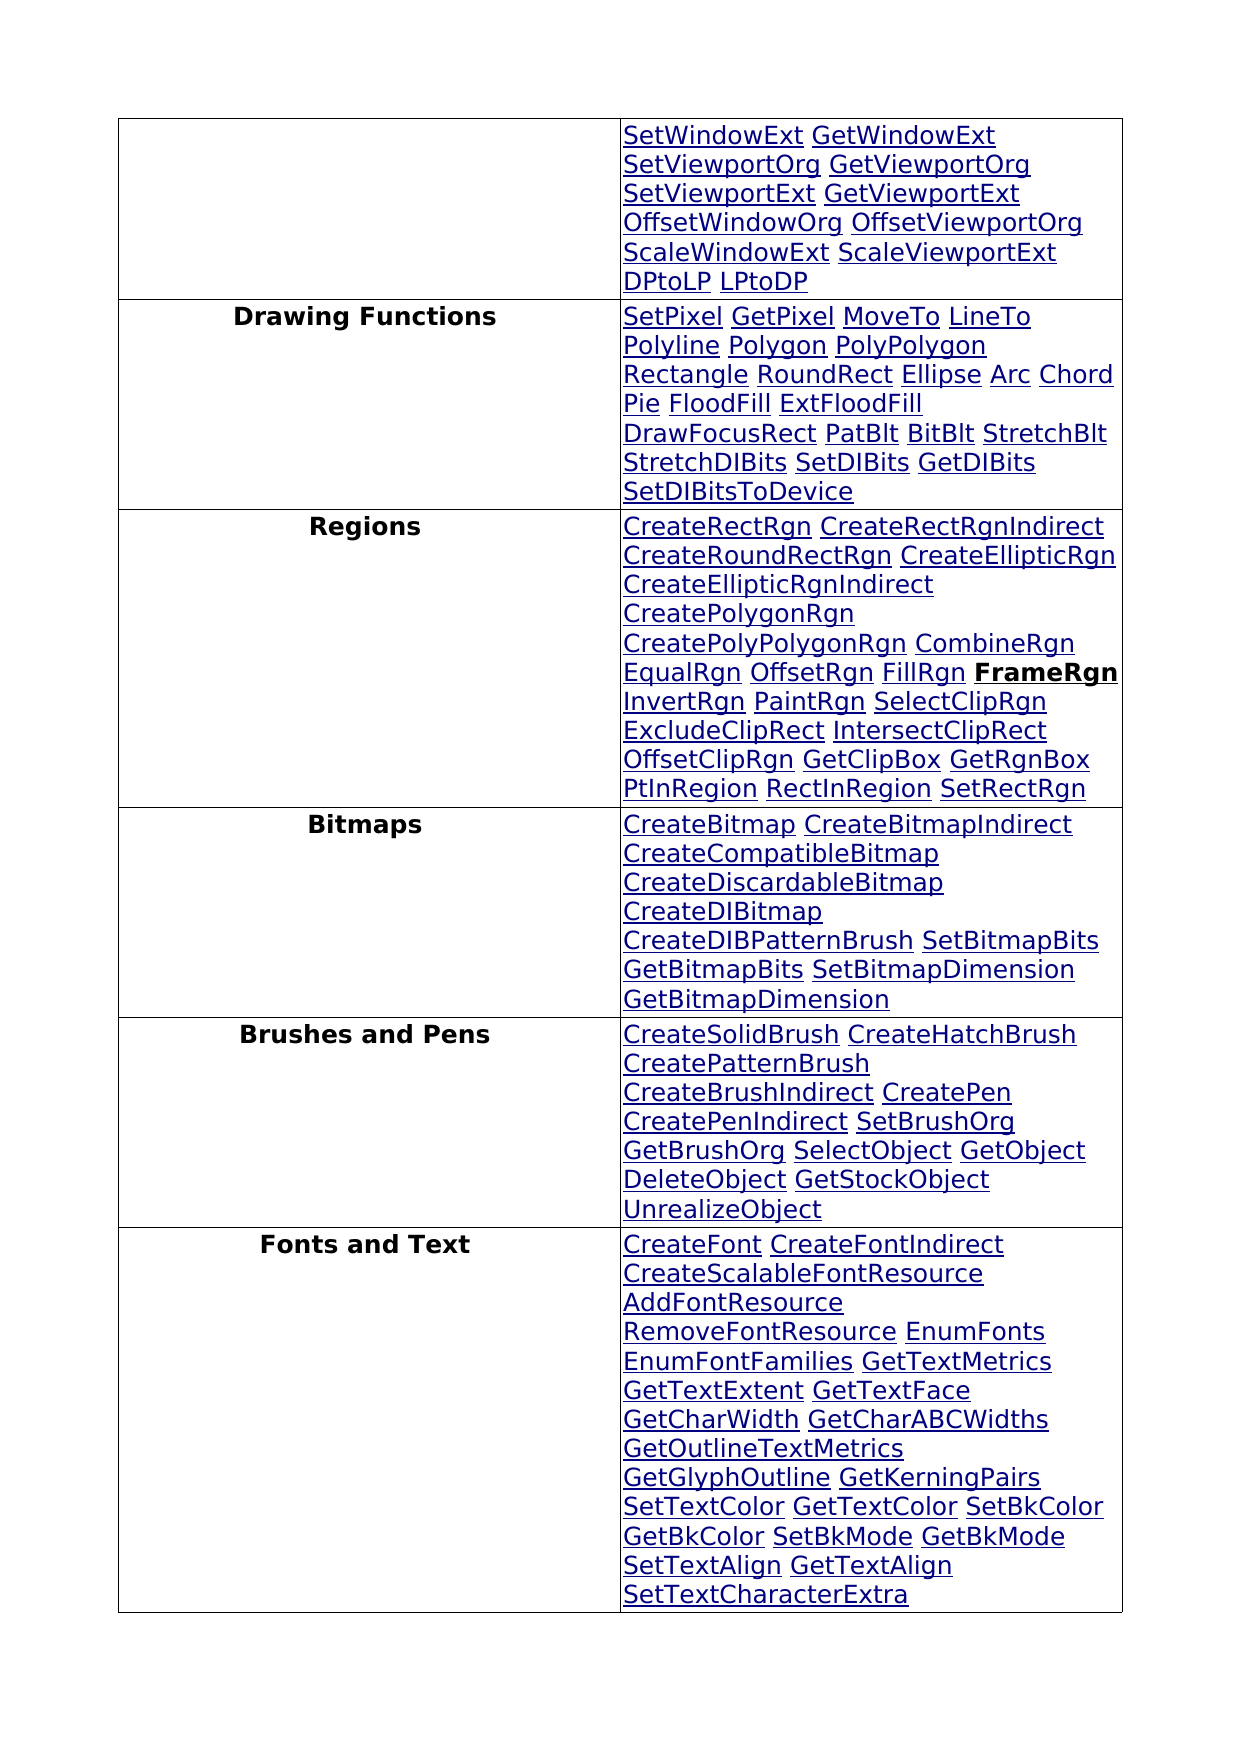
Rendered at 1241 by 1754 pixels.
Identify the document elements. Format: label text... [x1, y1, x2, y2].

table_cell Brushes and Pens [119, 1018, 620, 1227]
table_cell Fonts and Text [119, 1228, 620, 1612]
table_cell CreateRectRgn CreateRectRgnIndirect CreateRoundRectRgn CreateEllipticRgn CreateEllipticRgnIndirect CreatePolygonRgn CreatePolyPolygonRgn CombineRgn EqualRgn OffsetRgn FillRgn FrameRgn InvertRgn PaintRgn SelectClipRgn ExcludeClipRect IntersectClipRect OffsetClipRgn GetClipBox GetRgnBox PtInRegion RectInRegion SetRectRgn [621, 510, 1122, 807]
table_cell CreateBitmap CreateBitmapIndirect CreateCompatibleBitmap CreateDiscardableBitmap CreateDIBitmap CreateDIBPatternBrush SetBitmapBits GetBitmapBits SetBitmapDimension GetBitmapDimension [621, 808, 1122, 1017]
table_cell CreateFont CreateFontIndirect CreateScalableFontResource AddFontResource RemoveFontResource EnumFonts EnumFontFamilies GetTextMetrics GetTextExtent GetTextFace GetCharWidth GetCharABCWidths GetOutlineTextMetrics GetGlyphOutline GetKerningPairs SetTextColor GetTextColor SetBkColor GetBkColor SetBkMode GetBkMode SetTextAlign GetTextAlign SetTextCharacterExtra [621, 1228, 1122, 1612]
table_cell CreateSolidBrush CreateHatchBrush CreatePatternBrush CreateBrushIndirect CreatePen CreatePenIndirect SetBrushOrg GetBrushOrg SelectObject GetObject DeleteObject GetStockObject UnrealizeObject [621, 1018, 1122, 1227]
table_cell SetWindowExt GetWindowExt SetViewportOrg GetViewportOrg SetViewportExt GetViewportExt OffsetWindowOrg OffsetViewportOrg ScaleWindowExt ScaleViewportExt DPtoLP LPtoDP [621, 119, 1122, 299]
table_cell SetPixel GetPixel MoveTo LineTo Polyline Polygon PolyPolygon Rectangle RoundRect Ellipse Arc Chord Pie FloodFill ExtFloodFill DrawFocusRect PatBlt BitBlt StretchBlt StretchDIBits SetDIBits GetDIBits SetDIBitsToDevice [621, 300, 1122, 509]
table_cell Regions [119, 510, 620, 807]
table_cell Drawing Functions [119, 300, 620, 509]
table_cell [119, 119, 620, 299]
table_cell Bitmaps [119, 808, 620, 1017]
